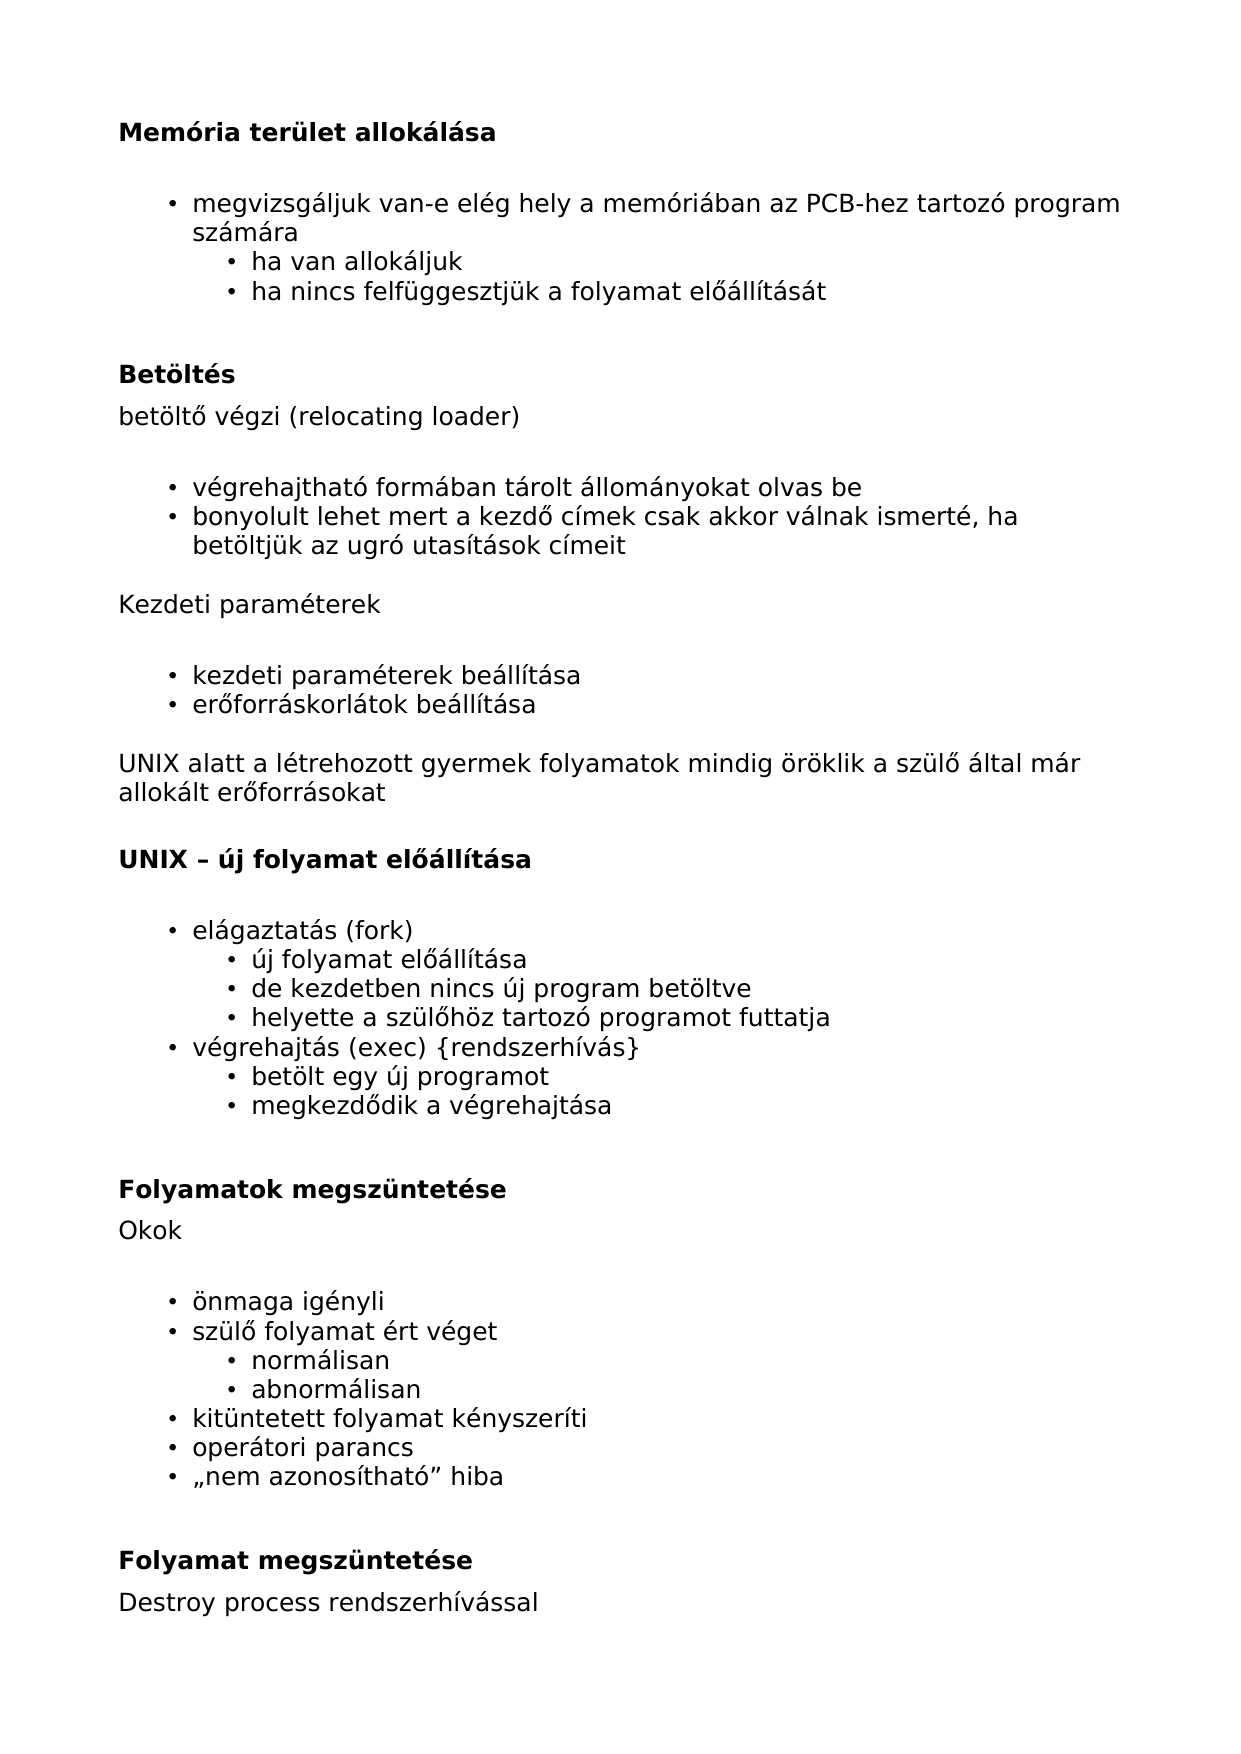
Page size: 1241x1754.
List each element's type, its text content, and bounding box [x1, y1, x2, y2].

list új folyamat előállítása [236, 945, 1122, 974]
list elágaztatás (fork) [177, 916, 1122, 945]
list de kezdetben nincs új program betöltve [236, 974, 1122, 1004]
list betölt egy új programot [236, 1062, 1122, 1091]
list szülő folyamat ért véget [177, 1317, 1122, 1346]
list normálisan [236, 1346, 1122, 1375]
list megkezdődik a végrehajtása [236, 1091, 1122, 1120]
list végrehajtható formában tárolt állományokat olvas be [177, 473, 1122, 502]
subtitle Memória terület allokálása [118, 118, 1122, 147]
list végrehajtás (exec) {rendszerhívás} [177, 1033, 1122, 1062]
text Kezdeti paraméterek [118, 590, 1122, 619]
subtitle Betöltés [118, 360, 1122, 389]
list helyette a szülőhöz tartozó programot futtatja [236, 1004, 1122, 1033]
list ha van allokáljuk [236, 248, 1122, 277]
subtitle UNIX – új folyamat előállítása [118, 845, 1122, 874]
list operátori parancs [177, 1433, 1122, 1463]
text Destroy process rendszerhívással [118, 1588, 1122, 1617]
list „nem azonosítható” hiba [177, 1463, 1122, 1492]
text Okok [118, 1216, 1122, 1246]
list abnormálisan [236, 1375, 1122, 1404]
list ha nincs felfüggesztjük a folyamat előállítását [236, 277, 1122, 306]
list bonyolult lehet mert a kezdő címek csak akkor válnak ismerté, ha betöltjük az ugró utasítások címeit [177, 502, 1122, 561]
text betöltő végzi (relocating loader) [118, 402, 1122, 431]
subtitle Folyamatok megszüntetése [118, 1175, 1122, 1204]
list önmaga igényli [177, 1288, 1122, 1317]
text UNIX alatt a létrehozott gyermek folyamatok mindig öröklik a szülő által már allokált erőforrásokat [118, 749, 1122, 807]
list erőforráskorlátok beállítása [177, 691, 1122, 720]
list kitüntetett folyamat kényszeríti [177, 1404, 1122, 1433]
list megvizsgáljuk van-e elég hely a memóriában az PCB-hez tartozó program számára [177, 189, 1122, 248]
list kezdeti paraméterek beállítása [177, 661, 1122, 691]
subtitle Folyamat megszüntetése [118, 1546, 1122, 1575]
